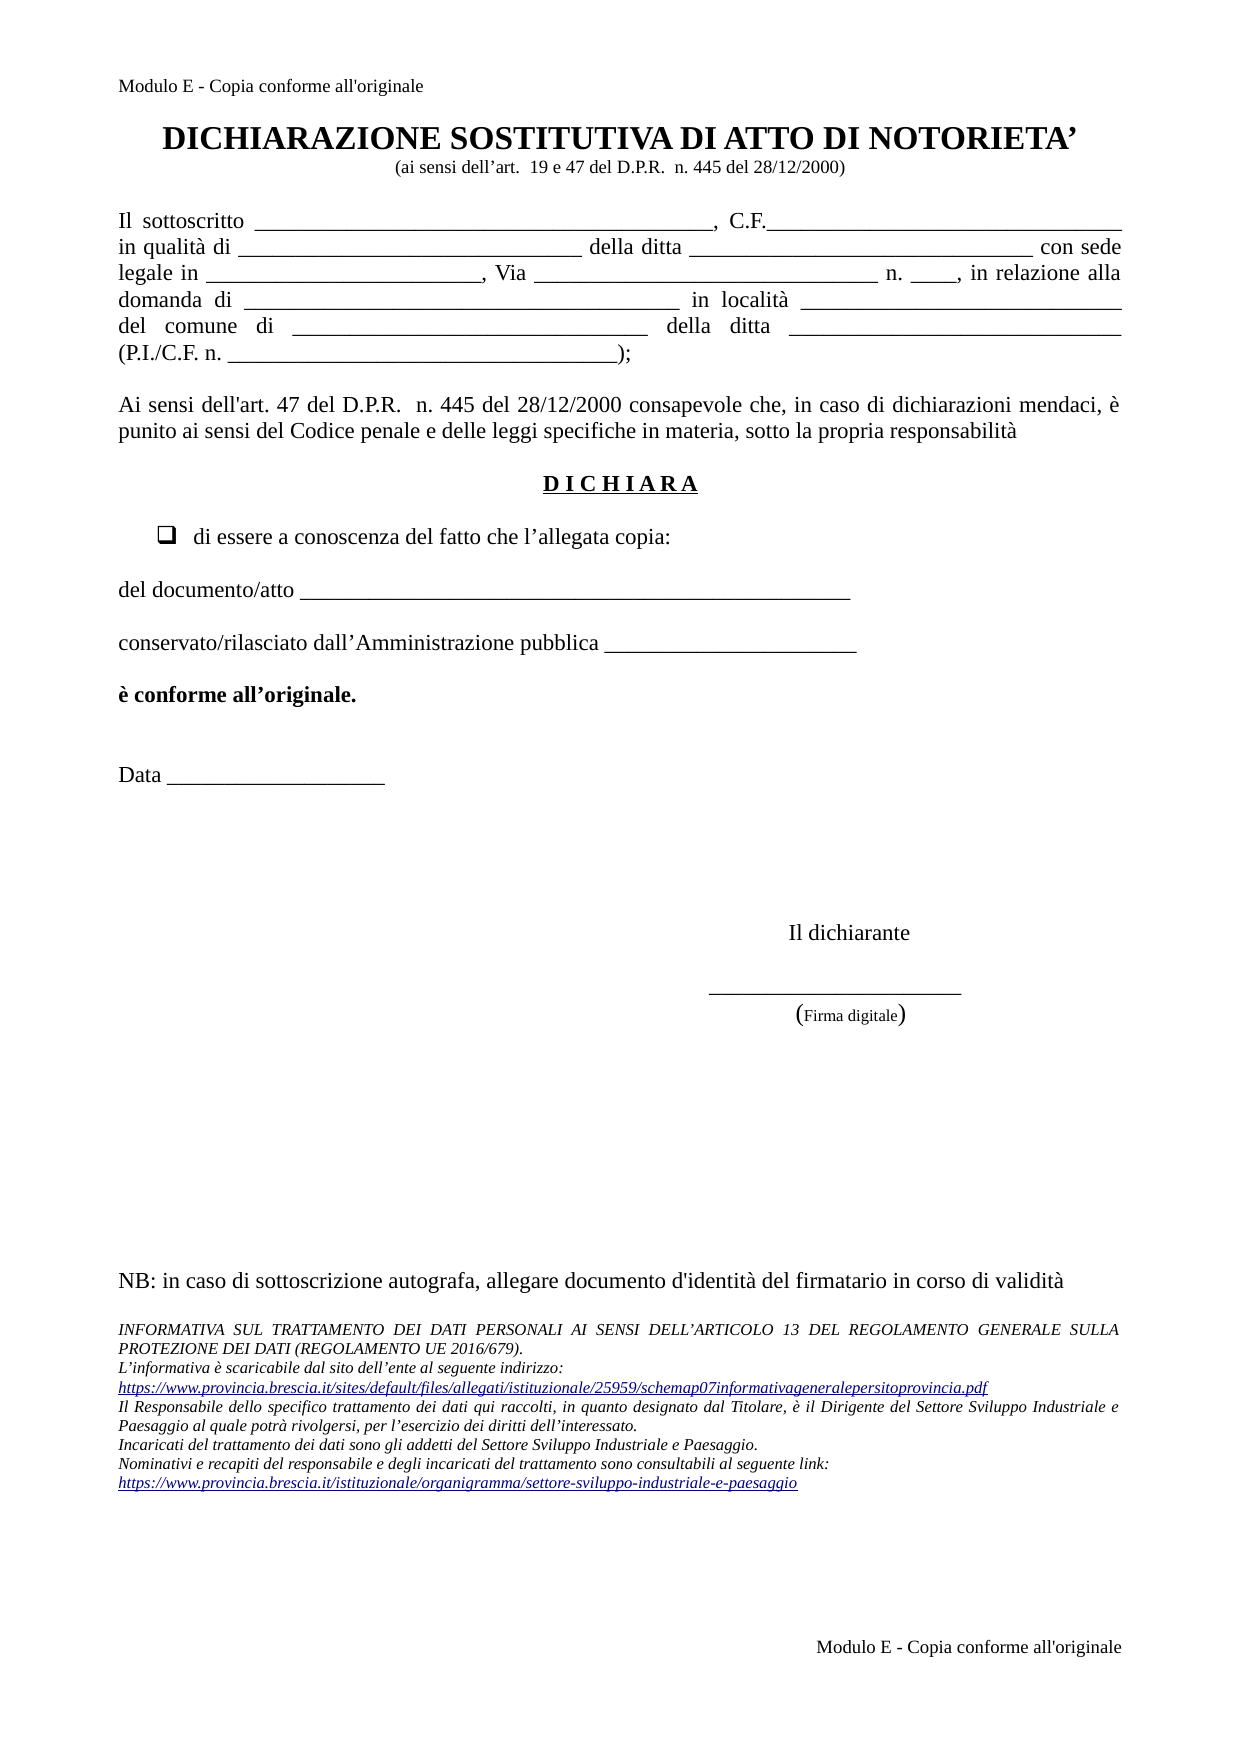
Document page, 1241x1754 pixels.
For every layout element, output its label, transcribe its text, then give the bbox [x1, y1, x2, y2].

text INFORMATIVA SUL TRATTAMENTO DEI DATI PERSONALI AI SENSI DELL’ARTICOLO 13 DEL REGOLAMENTO GENERALE SULLA PROTEZIONE DEI DATI (REGOLAMENTO UE 2016/679). [118, 1320, 1122, 1358]
text L’informativa è scaricabile dal sito dell’ente al seguente indirizzo: [118, 1358, 1122, 1377]
text (ai sensi dell’art. 19 e 47 del D.P.R. n. 445 del 28/12/2000) [118, 156, 1122, 178]
text Il Responsabile dello specifico trattamento dei dati qui raccolti, in quanto designato dal Titolare, è il Dirigente del Settore Sviluppo Industriale e Paesaggio al quale potrà rivolgersi, per l’esercizio dei diritti dell’interessato. [118, 1397, 1122, 1435]
text conservato/rilasciato dall’Amministrazione pubblica ______________________ [118, 629, 1122, 655]
text Ai sensi dell'art. 47 del D.P.R. n. 445 del 28/12/2000 consapevole che, in caso di dichiarazioni mendaci, è punito ai sensi del Codice penale e delle leggi specifiche in materia, sotto la propria responsabilità [118, 391, 1122, 444]
text Il dichiarante [118, 919, 1122, 945]
text https://www.provincia.brescia.it/istituzionale/organigramma/settore-sviluppo-industriale-e-paesaggio [118, 1473, 1122, 1492]
text (Firma digitale) [118, 998, 1122, 1027]
text Incaricati del trattamento dei dati sono gli addetti del Settore Sviluppo Industriale e Paesaggio. [118, 1435, 1122, 1454]
text D I C H I A R A [118, 470, 1122, 497]
text Nominativi e recapiti del responsabile e degli incaricati del trattamento sono consultabili al seguente link: [118, 1454, 1122, 1473]
text NB: in caso di sottoscrizione autografa, allegare documento d'identità del firmatario in corso di validità [118, 1267, 1122, 1293]
text è conforme all’originale. [118, 682, 1122, 708]
text Il sottoscritto ________________________________________, C.F._______________________________ in qualità di ______________________________ della ditta ______________________________ con sede legale in ________________________, Via ______________________________ n. ____, in relazione alla domanda di ______________________________________ in località ____________________________ del comune di _______________________________ della ditta _____________________________ (P.I./C.F. n. __________________________________); [118, 207, 1122, 365]
subtitle DICHIARAZIONE SOSTITUTIVA DI ATTO DI NOTORIETA’ [118, 118, 1122, 156]
text Data ___________________ [118, 761, 1122, 787]
text ______________________ [118, 971, 1122, 998]
text https://www.provincia.brescia.it/sites/default/files/allegati/istituzionale/25959/schemap07informativageneralepersitoprovincia.pdf [118, 1377, 1122, 1397]
text del documento/atto ________________________________________________ [118, 576, 1122, 602]
list di essere a conoscenza del fatto che l’allegata copia: [156, 523, 1122, 550]
